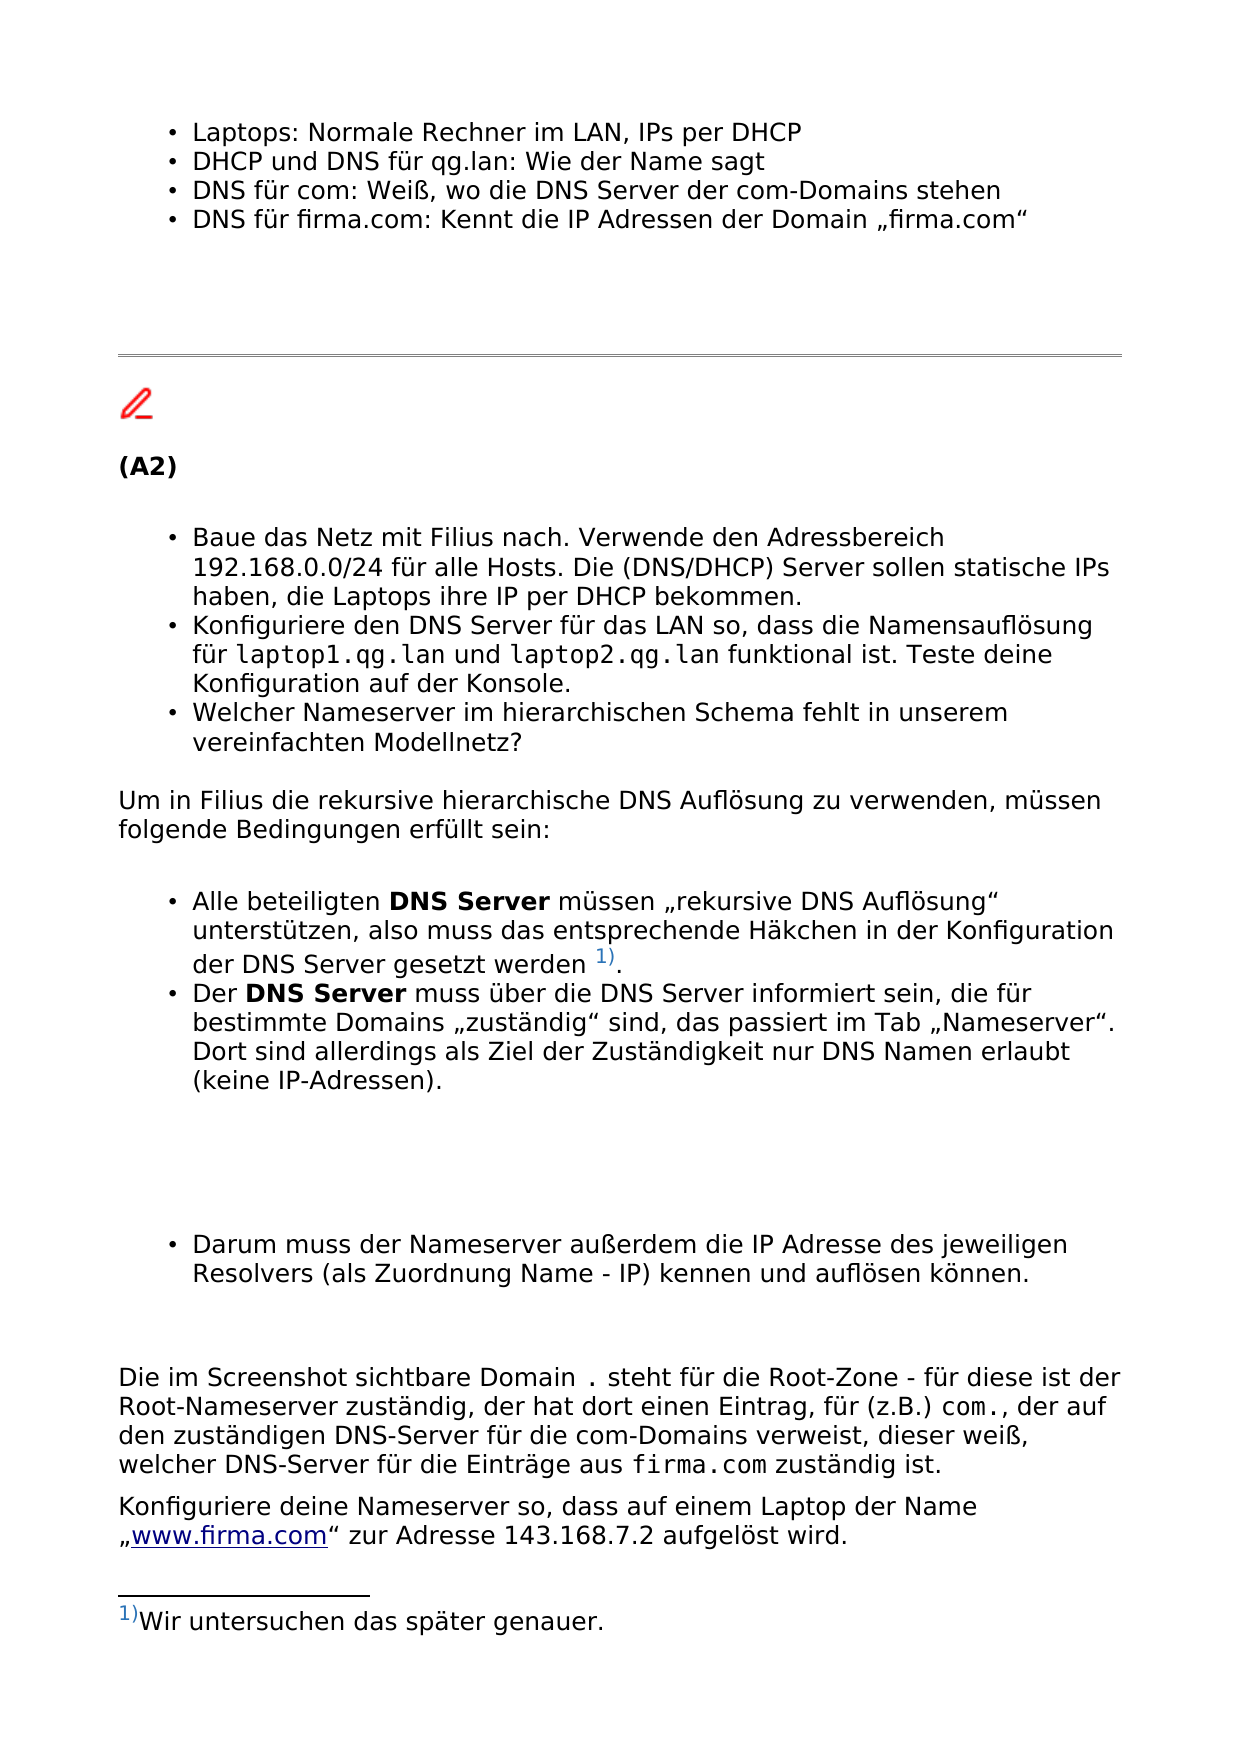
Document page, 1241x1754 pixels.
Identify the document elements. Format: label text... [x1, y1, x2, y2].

text Die im Screenshot sichtbare Domain . steht für die Root-Zone - für diese ist der Root-Nameserver zuständig, der hat dort einen Eintrag, für (z.B.) com., der auf den zuständigen DNS-Server für die com-Domains verweist, dieser weiß, welcher DNS-Server für die Einträge aus firma.com zuständig ist. [118, 1363, 1122, 1480]
list Welcher Nameserver im hierarchischen Schema fehlt in unserem vereinfachten Modellnetz? [177, 698, 1122, 757]
list DHCP und DNS für qg.lan: Wie der Name sagt [177, 147, 1122, 176]
list Laptops: Normale Rechner im LAN, IPs per DHCP [177, 118, 1122, 147]
list Baue das Netz mit Filius nach. Verwende den Adressbereich 192.168.0.0/24 für alle Hosts. Die (DNS/DHCP) Server sollen statische IPs haben, die Laptops ihre IP per DHCP bekommen. [177, 523, 1122, 611]
subtitle (A2) [118, 452, 1122, 482]
list Konfiguriere den DNS Server für das LAN so, dass die Namensauflösung für laptop1.qg.lan und laptop2.qg.lan funktional ist. Teste deine Konfiguration auf der Konsole. [177, 611, 1122, 698]
list Wir untersuchen das später genauer. [118, 1602, 1122, 1636]
list Der DNS Server muss über die DNS Server informiert sein, die für bestimmte Domains „zuständig“ sind, das passiert im Tab „Nameserver“. Dort sind allerdings als Ziel der Zuständigkeit nur DNS Namen erlaubt (keine IP-Adressen). [177, 979, 1122, 1096]
picture [118, 385, 156, 424]
list Darum muss der Nameserver außerdem die IP Adresse des jeweiligen Resolvers (als Zuordnung Name - IP) kennen und auflösen können. [177, 1230, 1122, 1288]
text Um in Filius die rekursive hierarchische DNS Auflösung zu verwenden, müssen folgende Bedingungen erfüllt sein: [118, 786, 1122, 845]
text Konfiguriere deine Nameserver so, dass auf einem Laptop der Name „www.firma.com“ zur Adresse 143.168.7.2 aufgelöst wird. [118, 1492, 1122, 1551]
list Alle beteiligten DNS Server müssen „rekursive DNS Auflösung“ unterstützen, also muss das entsprechende Häkchen in der Konfiguration der DNS Server gesetzt werden . [177, 887, 1122, 979]
list DNS für firma.com: Kennt die IP Adressen der Domain „firma.com“ [177, 206, 1122, 235]
list DNS für com: Weiß, wo die DNS Server der com-Domains stehen [177, 176, 1122, 206]
